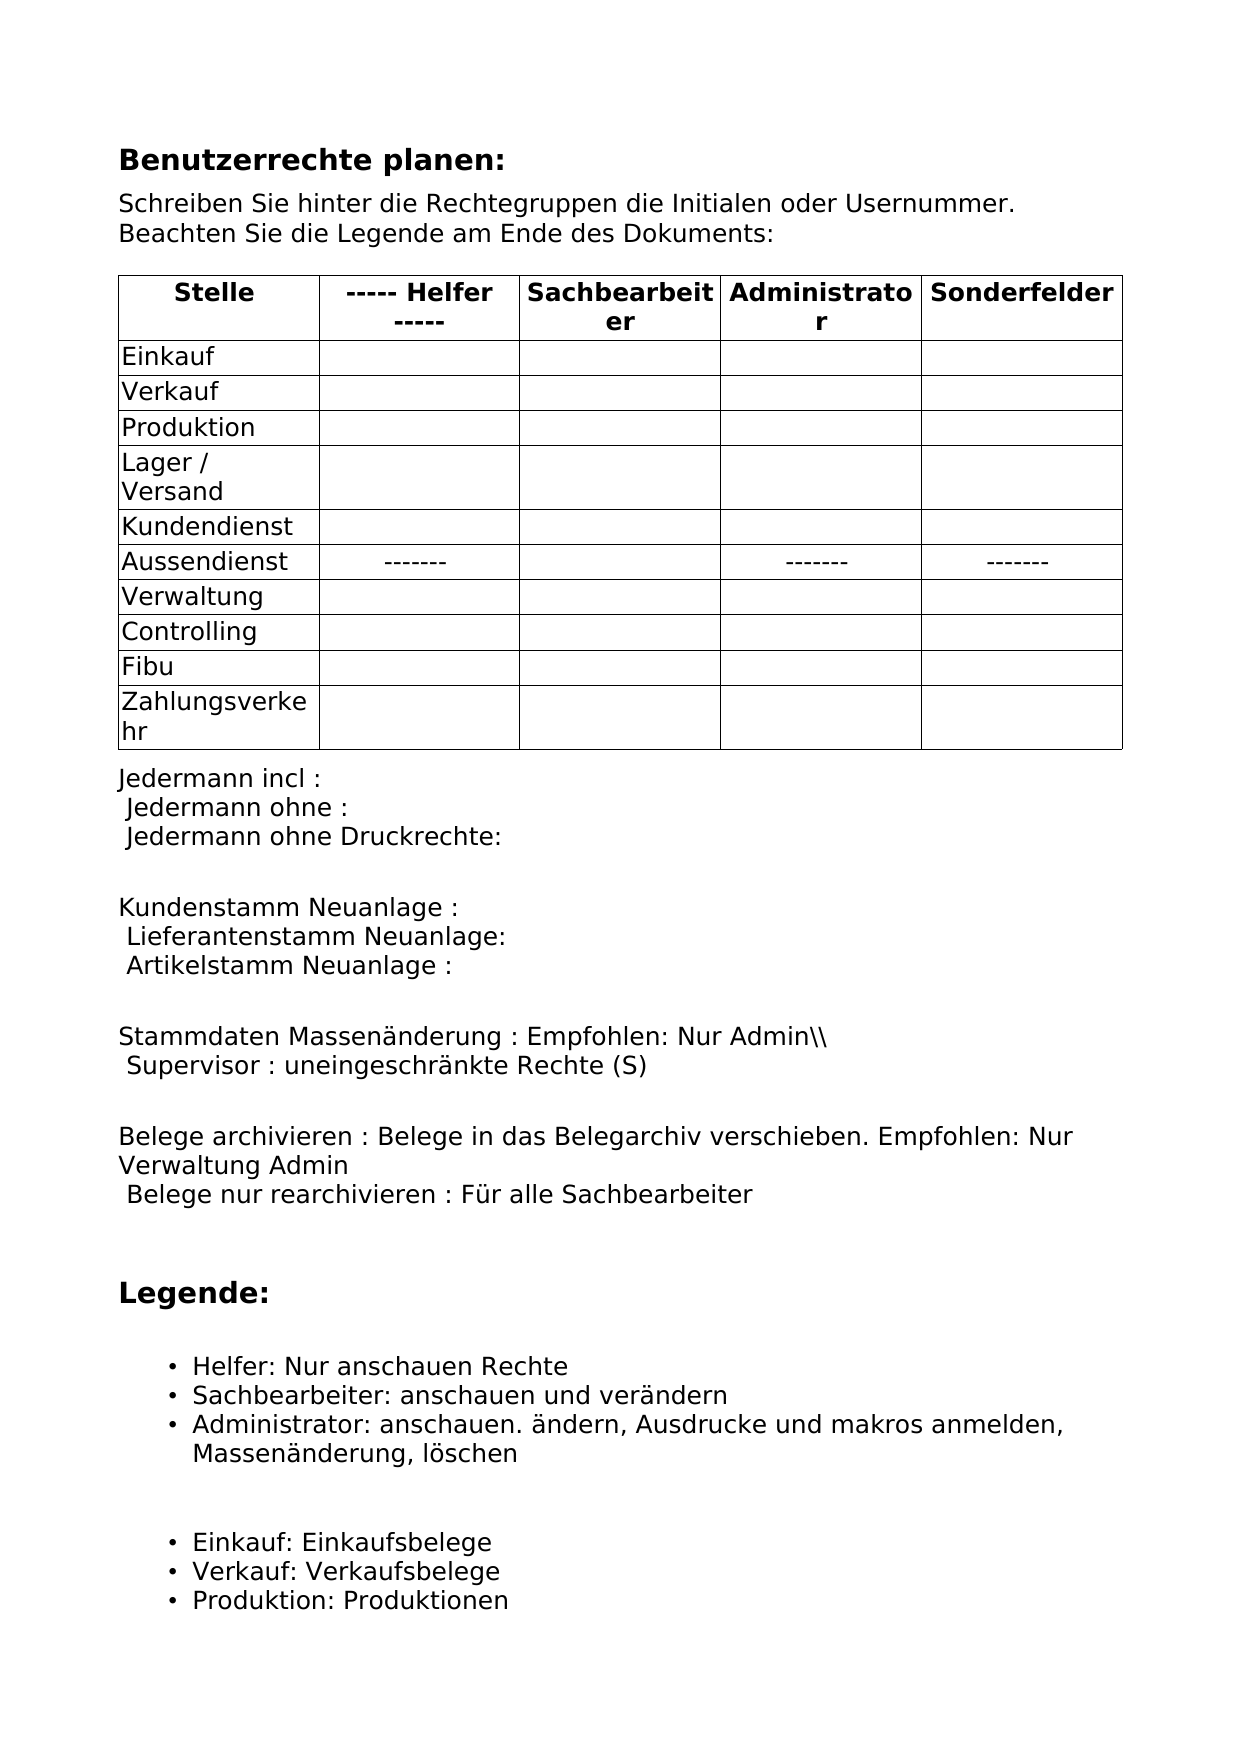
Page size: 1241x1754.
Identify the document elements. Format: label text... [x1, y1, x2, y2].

table_cell ------- [922, 545, 1122, 579]
table_cell [520, 411, 720, 445]
table_cell [922, 411, 1122, 445]
table_cell [320, 686, 519, 749]
table_cell [320, 446, 519, 509]
list Helfer: Nur anschauen Rechte [177, 1352, 1122, 1381]
table_cell Zahlungsverkehr [119, 686, 319, 749]
table_cell [721, 411, 921, 445]
table_cell [520, 615, 720, 649]
table_cell [721, 510, 921, 544]
table_cell [320, 376, 519, 410]
table_header Sonderfelder [922, 276, 1122, 339]
text Kundenstamm Neuanlage : Lieferantenstamm Neuanlage: Artikelstamm Neuanlage : [118, 893, 1122, 1009]
subtitle Benutzerrechte planen: [118, 143, 1122, 177]
table_cell Aussendienst [119, 545, 319, 579]
text Jedermann incl : Jedermann ohne : Jedermann ohne Druckrechte: [118, 764, 1122, 880]
text Schreiben Sie hinter die Rechtegruppen die Initialen oder Usernummer. Beachten Sie die Legende am Ende des Dokuments: [118, 189, 1122, 248]
table_cell [922, 341, 1122, 374]
table_cell Einkauf [119, 341, 319, 374]
table_cell [922, 446, 1122, 509]
table_cell Lager / Versand [119, 446, 319, 509]
list Produktion: Produktionen [177, 1586, 1122, 1615]
table_header Administrator [721, 276, 921, 339]
table_cell [721, 580, 921, 614]
table_cell [520, 651, 720, 684]
list Administrator: anschauen. ändern, Ausdrucke und makros anmelden, Massenänderung, löschen [177, 1411, 1122, 1469]
table_cell [320, 651, 519, 684]
table_cell [922, 376, 1122, 410]
table_cell [922, 615, 1122, 649]
table_cell [721, 446, 921, 509]
table_cell [320, 510, 519, 544]
table_header Stelle [119, 276, 319, 339]
table_cell [721, 341, 921, 374]
table_cell ------- [320, 545, 519, 579]
table_cell Verkauf [119, 376, 319, 410]
text Stammdaten Massenänderung : Empfohlen: Nur Admin\\ Supervisor : uneingeschränkte Rechte (S) [118, 1022, 1122, 1109]
table_cell [520, 545, 720, 579]
table_cell Produktion [119, 411, 319, 445]
table_cell [520, 446, 720, 509]
table_cell Fibu [119, 651, 319, 684]
table_cell [520, 686, 720, 749]
table_cell [520, 580, 720, 614]
table_header Sachbearbeiter [520, 276, 720, 339]
table_cell [922, 580, 1122, 614]
text Belege archivieren : Belege in das Belegarchiv verschieben. Empfohlen: Nur Verwaltung Admin Belege nur rearchivieren : Für alle Sachbearbeiter [118, 1122, 1122, 1239]
table_cell [922, 510, 1122, 544]
table_cell [520, 341, 720, 374]
table_cell Controlling [119, 615, 319, 649]
table_cell [320, 580, 519, 614]
table_cell [520, 376, 720, 410]
list Sachbearbeiter: anschauen und verändern [177, 1381, 1122, 1411]
list Einkauf: Einkaufsbelege [177, 1528, 1122, 1557]
table_header ----- Helfer ----- [320, 276, 519, 339]
subtitle Legende: [118, 1276, 1122, 1310]
table_cell [320, 341, 519, 374]
table_cell [320, 411, 519, 445]
table_cell [922, 651, 1122, 684]
table_cell ------- [721, 545, 921, 579]
table_cell Kundendienst [119, 510, 319, 544]
table_cell Verwaltung [119, 580, 319, 614]
table_cell [721, 686, 921, 749]
table_cell [320, 615, 519, 649]
table_cell [922, 686, 1122, 749]
table_cell [721, 376, 921, 410]
list Verkauf: Verkaufsbelege [177, 1557, 1122, 1586]
table_cell [520, 510, 720, 544]
table_cell [721, 615, 921, 649]
table_cell [721, 651, 921, 684]
